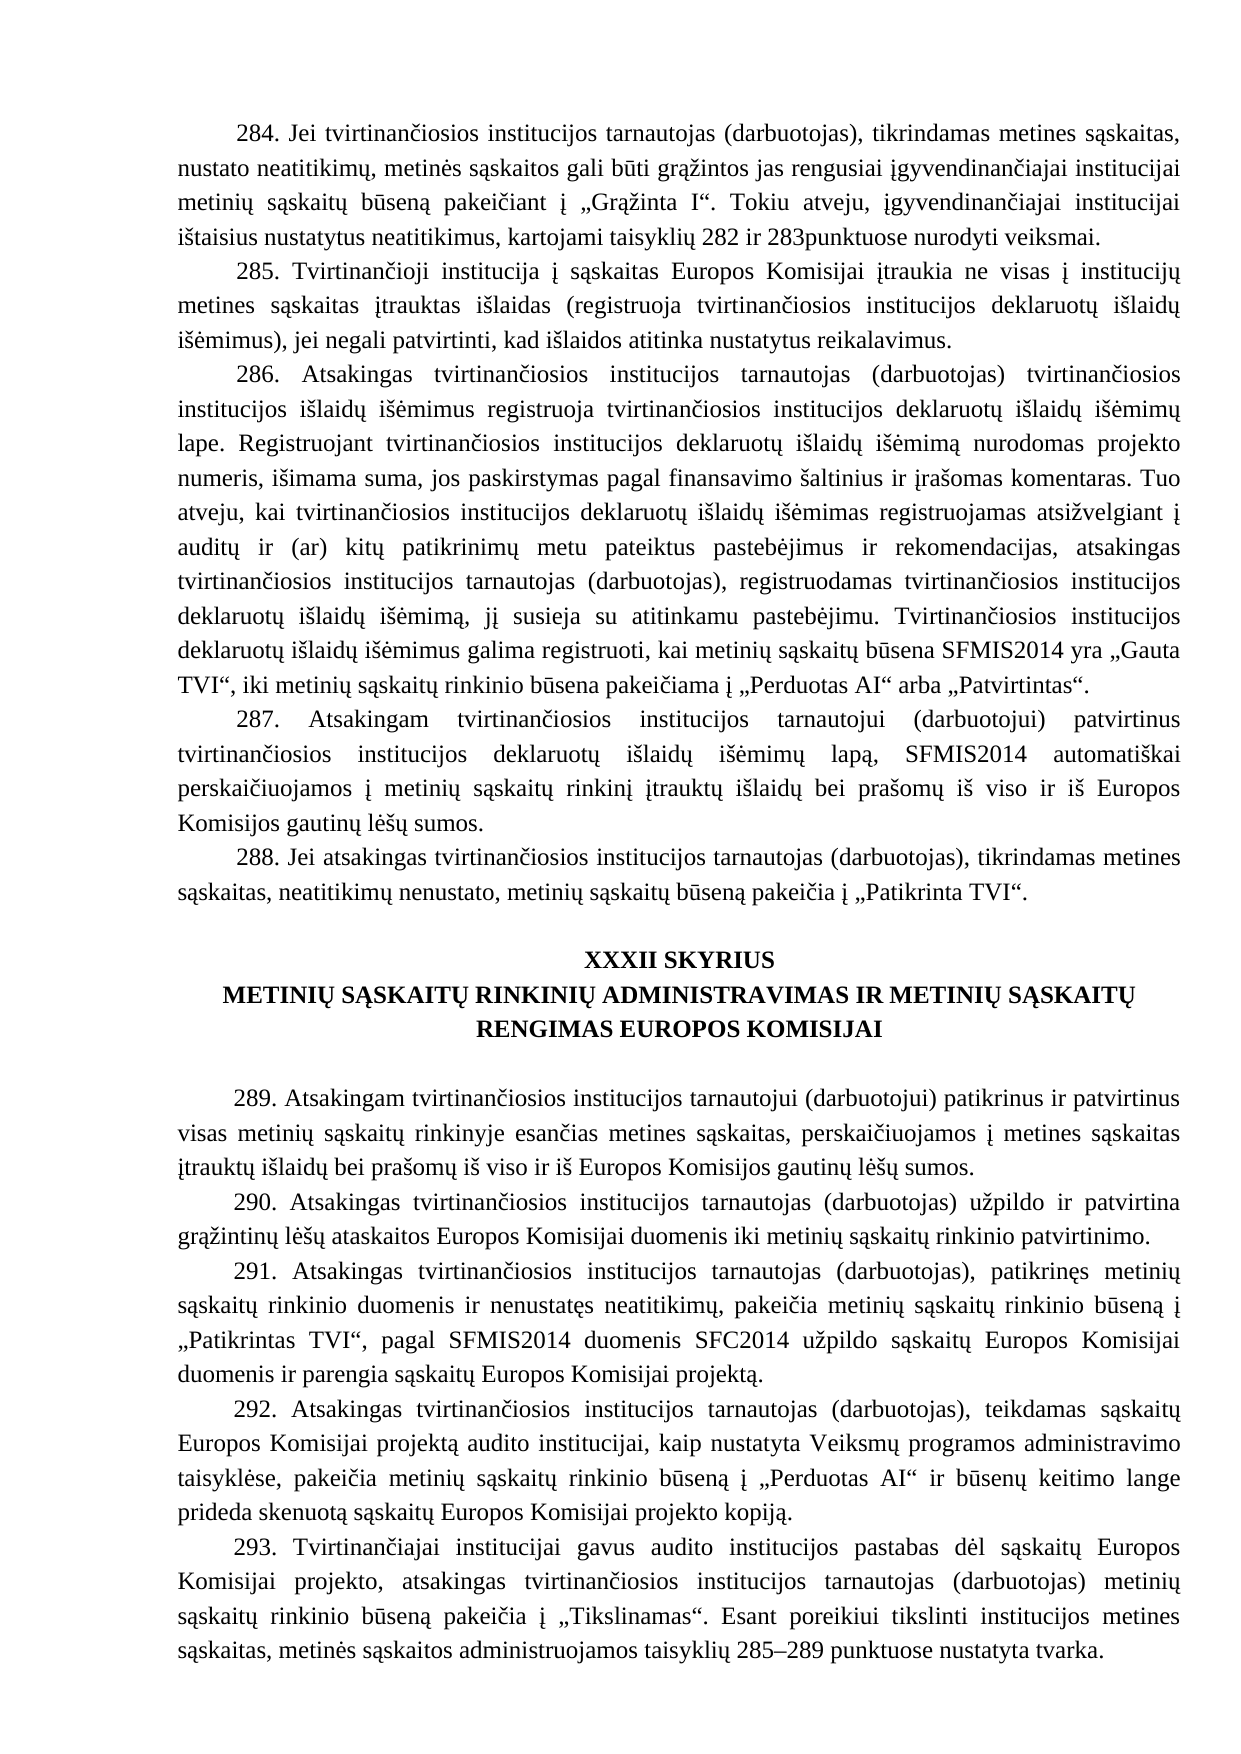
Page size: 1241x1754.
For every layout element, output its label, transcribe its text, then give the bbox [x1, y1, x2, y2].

text 285. Tvirtinančioji institucija į sąskaitas Europos Komisijai įtraukia ne visas į institucijų metines sąskaitas įtrauktas išlaidas (registruoja tvirtinančiosios institucijos deklaruotų išlaidų išėmimus), jei negali patvirtinti, kad išlaidos atitinka nustatytus reikalavimus. [177, 256, 1181, 354]
text 292. Atsakingas tvirtinančiosios institucijos tarnautojas (darbuotojas), teikdamas sąskaitų Europos Komisijai projektą audito institucijai, kaip nustatyta Veiksmų programos administravimo taisyklėse, pakeičia metinių sąskaitų rinkinio būseną į „Perduotas AI“ ir būsenų keitimo lange prideda skenuotą sąskaitų Europos Komisijai projekto kopiją. [177, 1394, 1181, 1526]
text 288. Jei atsakingas tvirtinančiosios institucijos tarnautojas (darbuotojas), tikrindamas metines sąskaitas, neatitikimų nenustato, metinių sąskaitų būseną pakeičia į „Patikrinta TVI“. [177, 842, 1181, 905]
text 284. Jei tvirtinančiosios institucijos tarnautojas (darbuotojas), tikrindamas metines sąskaitas, nustato neatitikimų, metinės sąskaitos gali būti grąžintos jas rengusiai įgyvendinančiajai institucijai metinių sąskaitų būseną pakeičiant į „Grąžinta I“. Tokiu atveju, įgyvendinančiajai institucijai ištaisius nustatytus neatitikimus, kartojami taisyklių 282 ir 283punktuose nurodyti veiksmai. [177, 118, 1181, 250]
text 287. Atsakingam tvirtinančiosios institucijos tarnautojui (darbuotojui) patvirtinus tvirtinančiosios institucijos deklaruotų išlaidų išėmimų lapą, SFMIS2014 automatiškai perskaičiuojamos į metinių sąskaitų rinkinį įtrauktų išlaidų bei prašomų iš viso ir iš Europos Komisijos gautinų lėšų sumos. [177, 704, 1181, 836]
text 289. Atsakingam tvirtinančiosios institucijos tarnautojui (darbuotojui) patikrinus ir patvirtinus visas metinių sąskaitų rinkinyje esančias metines sąskaitas, perskaičiuojamos į metines sąskaitas įtrauktų išlaidų bei prašomų iš viso ir iš Europos Komisijos gautinų lėšų sumos. [177, 1083, 1181, 1181]
text 286. Atsakingas tvirtinančiosios institucijos tarnautojas (darbuotojas) tvirtinančiosios institucijos išlaidų išėmimus registruoja tvirtinančiosios institucijos deklaruotų išlaidų išėmimų lape. Registruojant tvirtinančiosios institucijos deklaruotų išlaidų išėmimą nurodomas projekto numeris, išimama suma, jos paskirstymas pagal finansavimo šaltinius ir įrašomas komentaras. Tuo atveju, kai tvirtinančiosios institucijos deklaruotų išlaidų išėmimas registruojamas atsižvelgiant į auditų ir (ar) kitų patikrinimų metu pateiktus pastebėjimus ir rekomendacijas, atsakingas tvirtinančiosios institucijos tarnautojas (darbuotojas), registruodamas tvirtinančiosios institucijos deklaruotų išlaidų išėmimą, jį susieja su atitinkamu pastebėjimu. Tvirtinančiosios institucijos deklaruotų išlaidų išėmimus galima registruoti, kai metinių sąskaitų būsena SFMIS2014 yra „Gauta TVI“, iki metinių sąskaitų rinkinio būsena pakeičiama į „Perduotas AI“ arba „Patvirtintas“. [177, 359, 1181, 698]
text XXXII SKYRIUS [177, 946, 1181, 974]
text 290. Atsakingas tvirtinančiosios institucijos tarnautojas (darbuotojas) užpildo ir patvirtina grąžintinų lėšų ataskaitos Europos Komisijai duomenis iki metinių sąskaitų rinkinio patvirtinimo. [177, 1187, 1181, 1250]
text 291. Atsakingas tvirtinančiosios institucijos tarnautojas (darbuotojas), patikrinęs metinių sąskaitų rinkinio duomenis ir nenustatęs neatitikimų, pakeičia metinių sąskaitų rinkinio būseną į „Patikrintas TVI“, pagal SFMIS2014 duomenis SFC2014 užpildo sąskaitų Europos Komisijai duomenis ir parengia sąskaitų Europos Komisijai projektą. [177, 1256, 1181, 1388]
text 293. Tvirtinančiajai institucijai gavus audito institucijos pastabas dėl sąskaitų Europos Komisijai projekto, atsakingas tvirtinančiosios institucijos tarnautojas (darbuotojas) metinių sąskaitų rinkinio būseną pakeičia į „Tikslinamas“. Esant poreikiui tikslinti institucijos metines sąskaitas, metinės sąskaitos administruojamos taisyklių 285–289 punktuose nustatyta tvarka. [177, 1532, 1181, 1664]
text METINIŲ SĄSKAITŲ RINKINIŲ ADMINISTRAVIMAS IR METINIŲ SĄSKAITŲ RENGIMAS EUROPOS KOMISIJAI [177, 980, 1181, 1043]
